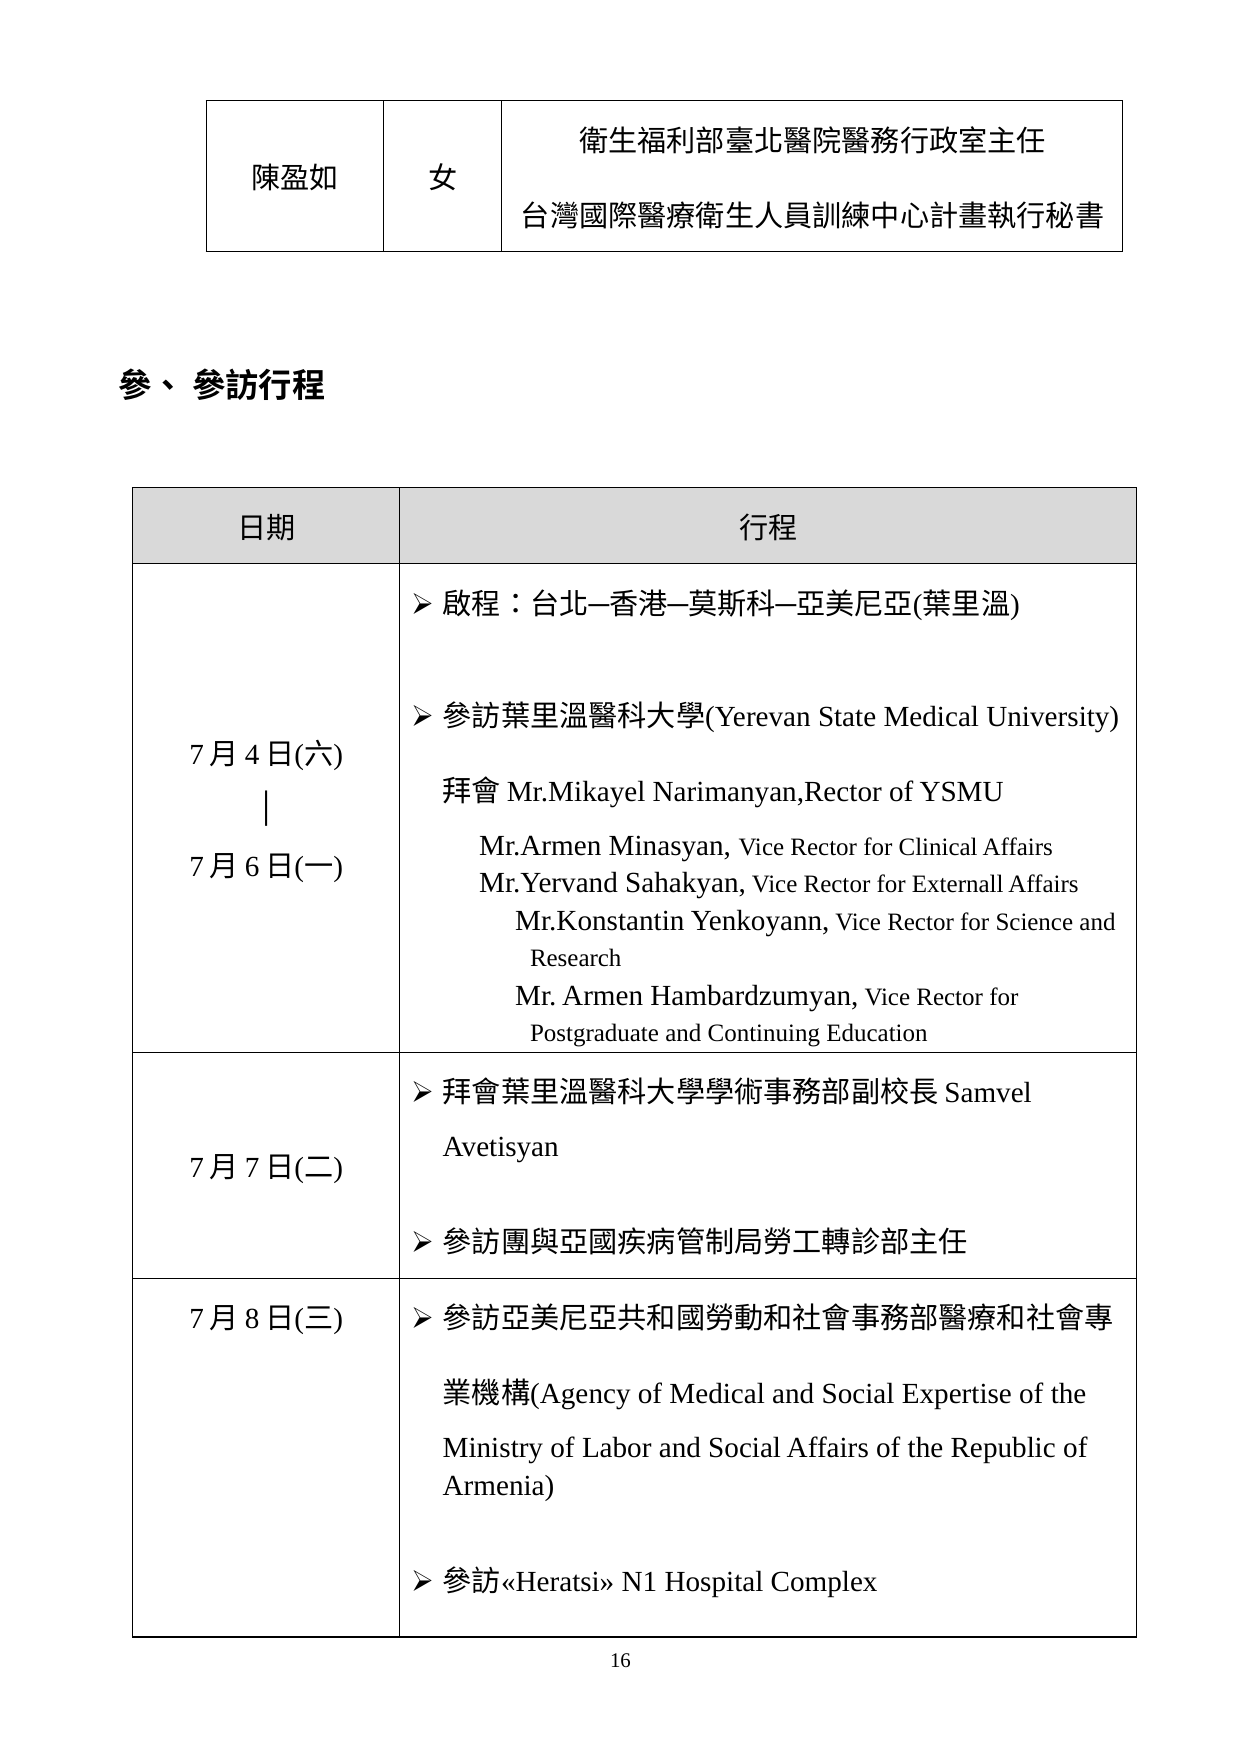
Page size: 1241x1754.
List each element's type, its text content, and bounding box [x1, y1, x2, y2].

table_cell 7月8日(三) [133, 1279, 399, 1636]
table_cell 拜會葉里溫醫科大學學術事務部副校長Samvel Avetisyan 參訪團與亞國疾病管制局勞工轉診部主任 [400, 1053, 1136, 1278]
table_cell 女 [384, 101, 501, 251]
table_cell 7月4日(六) │ 7月6日(一) [133, 564, 399, 1052]
table_header 日期 [133, 488, 399, 563]
table_cell 7月7日(二) [133, 1053, 399, 1278]
subtitle 參訪行程 [118, 345, 1122, 420]
table_header 行程 [400, 488, 1136, 563]
table_cell 啟程：台北─香港─莫斯科─亞美尼亞(葉里溫) 參訪葉里溫醫科大學(Yerevan State Medical University) 拜會Mr.Mikayel Narimanyan,Rector of YSMU Mr.Armen Minasyan, Vice Rector for Clinical Affairs Mr.Yervand Sahakyan, Vice Rector for Externall Affairs Mr.Konstantin Yenkoyann, Vice Rector for Science and Research Mr. Armen Hambardzumyan, Vice Rector for Postgraduate and Continuing Education [400, 564, 1136, 1052]
table_cell 陳盈如 [207, 101, 383, 251]
table_cell 衛生福利部臺北醫院醫務行政室主任 台灣國際醫療衛生人員訓練中心計畫執行秘書 [502, 101, 1122, 251]
table_cell 參訪亞美尼亞共和國勞動和社會事務部醫療和社會專業機構(Agency of Medical and Social Expertise of the Ministry of Labor and Social Affairs of the Republic of Armenia) 參訪«Heratsi» N1 Hospital Complex 參訪« Muratsan »University Hospital [400, 1279, 1136, 1636]
